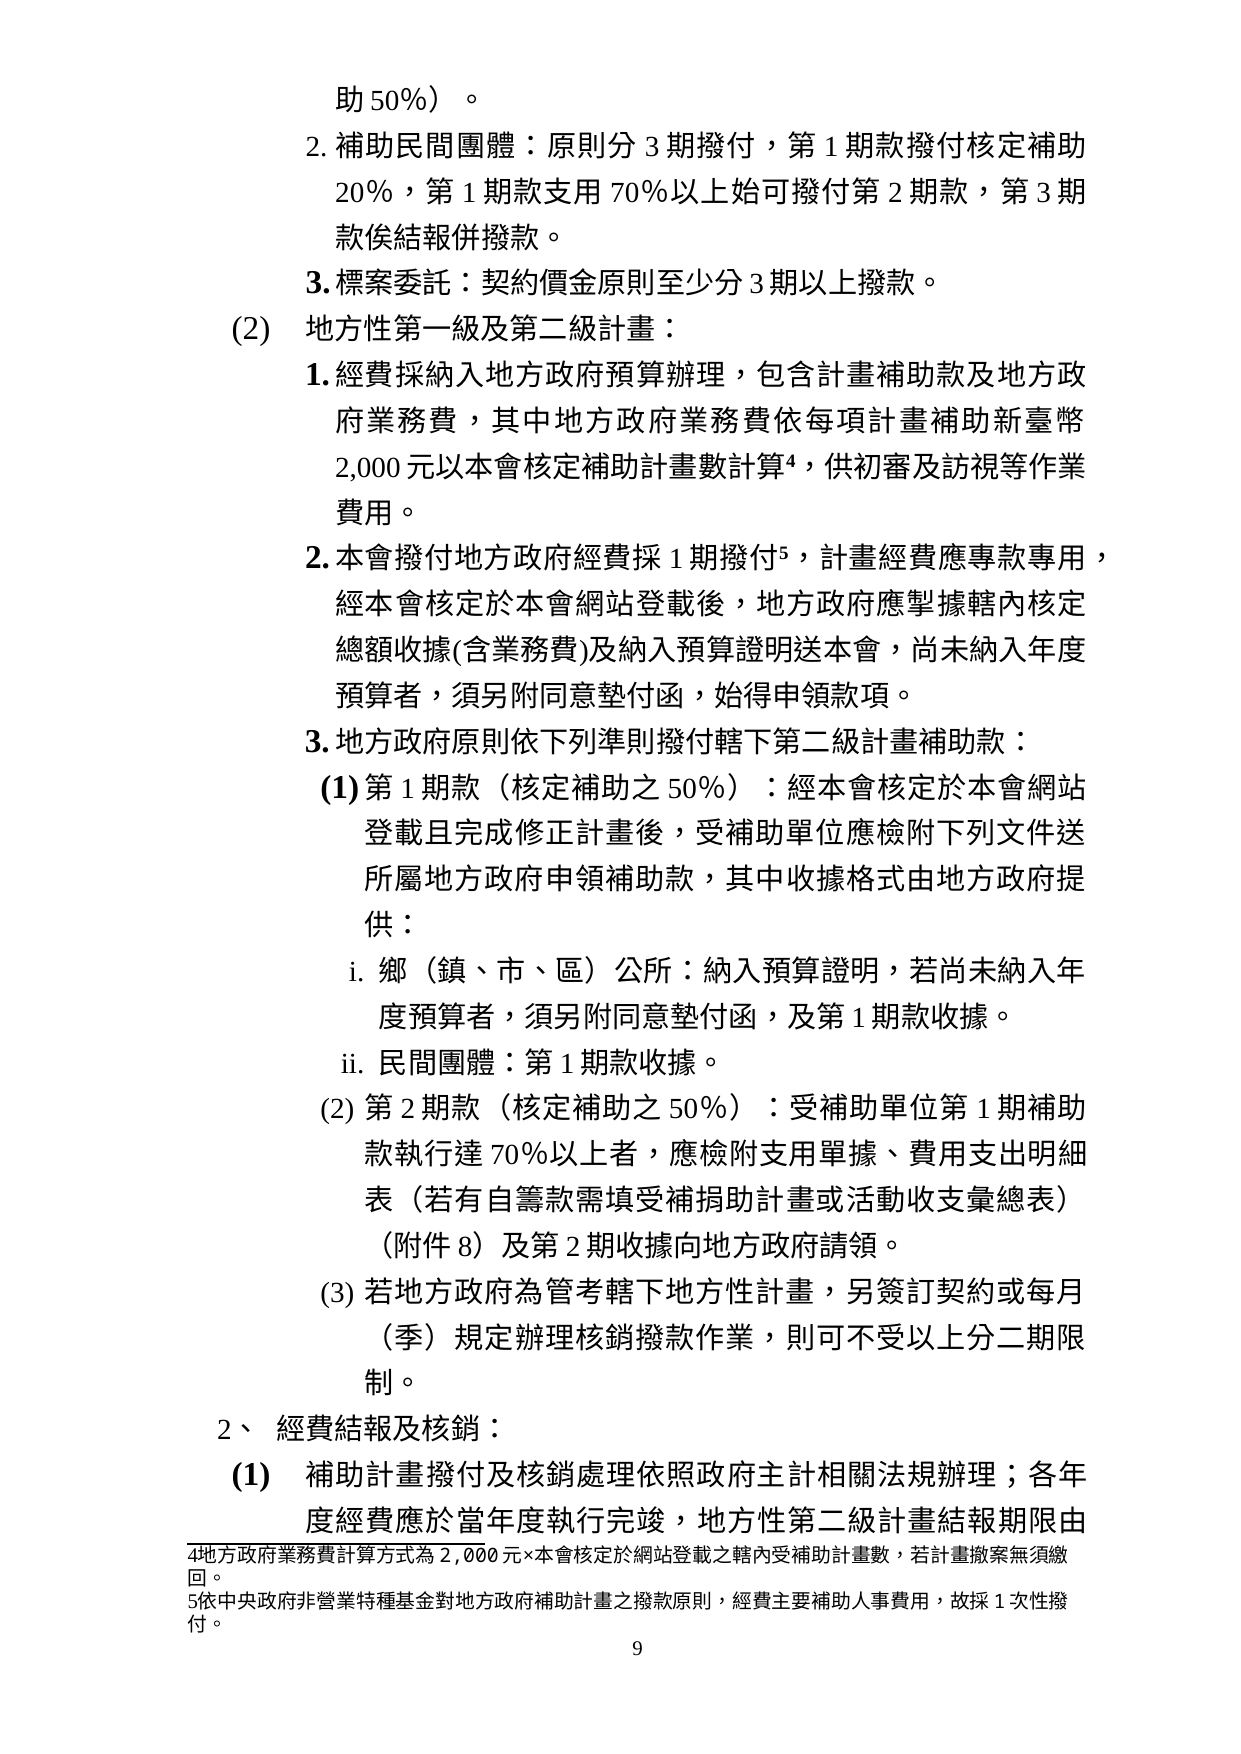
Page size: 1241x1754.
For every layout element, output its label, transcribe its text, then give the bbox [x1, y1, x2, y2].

list 鄉（鎮、市、區）公所：納入預算證明，若尚未納入年度預算者，須另附同意墊付函，及第1期款收據。 [364, 945, 1087, 1036]
list 助50％）。 [305, 74, 1087, 120]
list 地方政府業務費計算方式為2,000元×本會核定於網站登載之轄內受補助計畫數，若計畫撤案無須繳回。 [187, 1544, 1087, 1590]
list 經費結報及核銷： [217, 1403, 1087, 1449]
list 地方性第一級及第二級計畫： [231, 303, 1087, 349]
list 經費採納入地方政府預算辦理，包含計畫補助款及地方政府業務費，其中地方政府業務費依每項計畫補助新臺幣2,000元以本會核定補助計畫數計算，供初審及訪視等作業費用。 [305, 349, 1087, 532]
list 補助民間團體：原則分3期撥付，第1期款撥付核定補助20％，第1期款支用70％以上始可撥付第2期款，第3期款俟結報併撥款。 [305, 120, 1087, 257]
list 本會撥付地方政府經費採1期撥付，計畫經費應專款專用，經本會核定於本會網站登載後，地方政府應掣據轄內核定總額收據(含業務費)及納入預算證明送本會，尚未納入年度預算者，須另附同意墊付函，始得申領款項。 [305, 532, 1087, 716]
list 第2期款（核定補助之50％）：受補助單位第1期補助款執行達70％以上者，應檢附支用單據、費用支出明細表（若有自籌款需填受補捐助計畫或活動收支彙總表）（附件8）及第2期收據向地方政府請領。 [320, 1082, 1087, 1266]
list 第1期款（核定補助之50％）：經本會核定於本會網站登載且完成修正計畫後，受補助單位應檢附下列文件送所屬地方政府申領補助款，其中收據格式由地方政府提供： [320, 761, 1087, 945]
list 補助計畫撥付及核銷處理依照政府主計相關法規辦理；各年度經費應於當年度執行完竣，地方性第二級計畫結報期限由 [231, 1449, 1087, 1541]
list 若地方政府為管考轄下地方性計畫，另簽訂契約或每月（季）規定辦理核銷撥款作業，則可不受以上分二期限制。 [320, 1266, 1087, 1403]
list 民間團體：第1期款收據。 [364, 1036, 1087, 1082]
list 標案委託：契約價金原則至少分3期以上撥款。 [305, 257, 1087, 303]
list 地方政府原則依下列準則撥付轄下第二級計畫補助款： [304, 716, 1087, 761]
list 依中央政府非營業特種基金對地方政府補助計畫之撥款原則，經費主要補助人事費用，故採1次性撥付。 [187, 1590, 1087, 1636]
